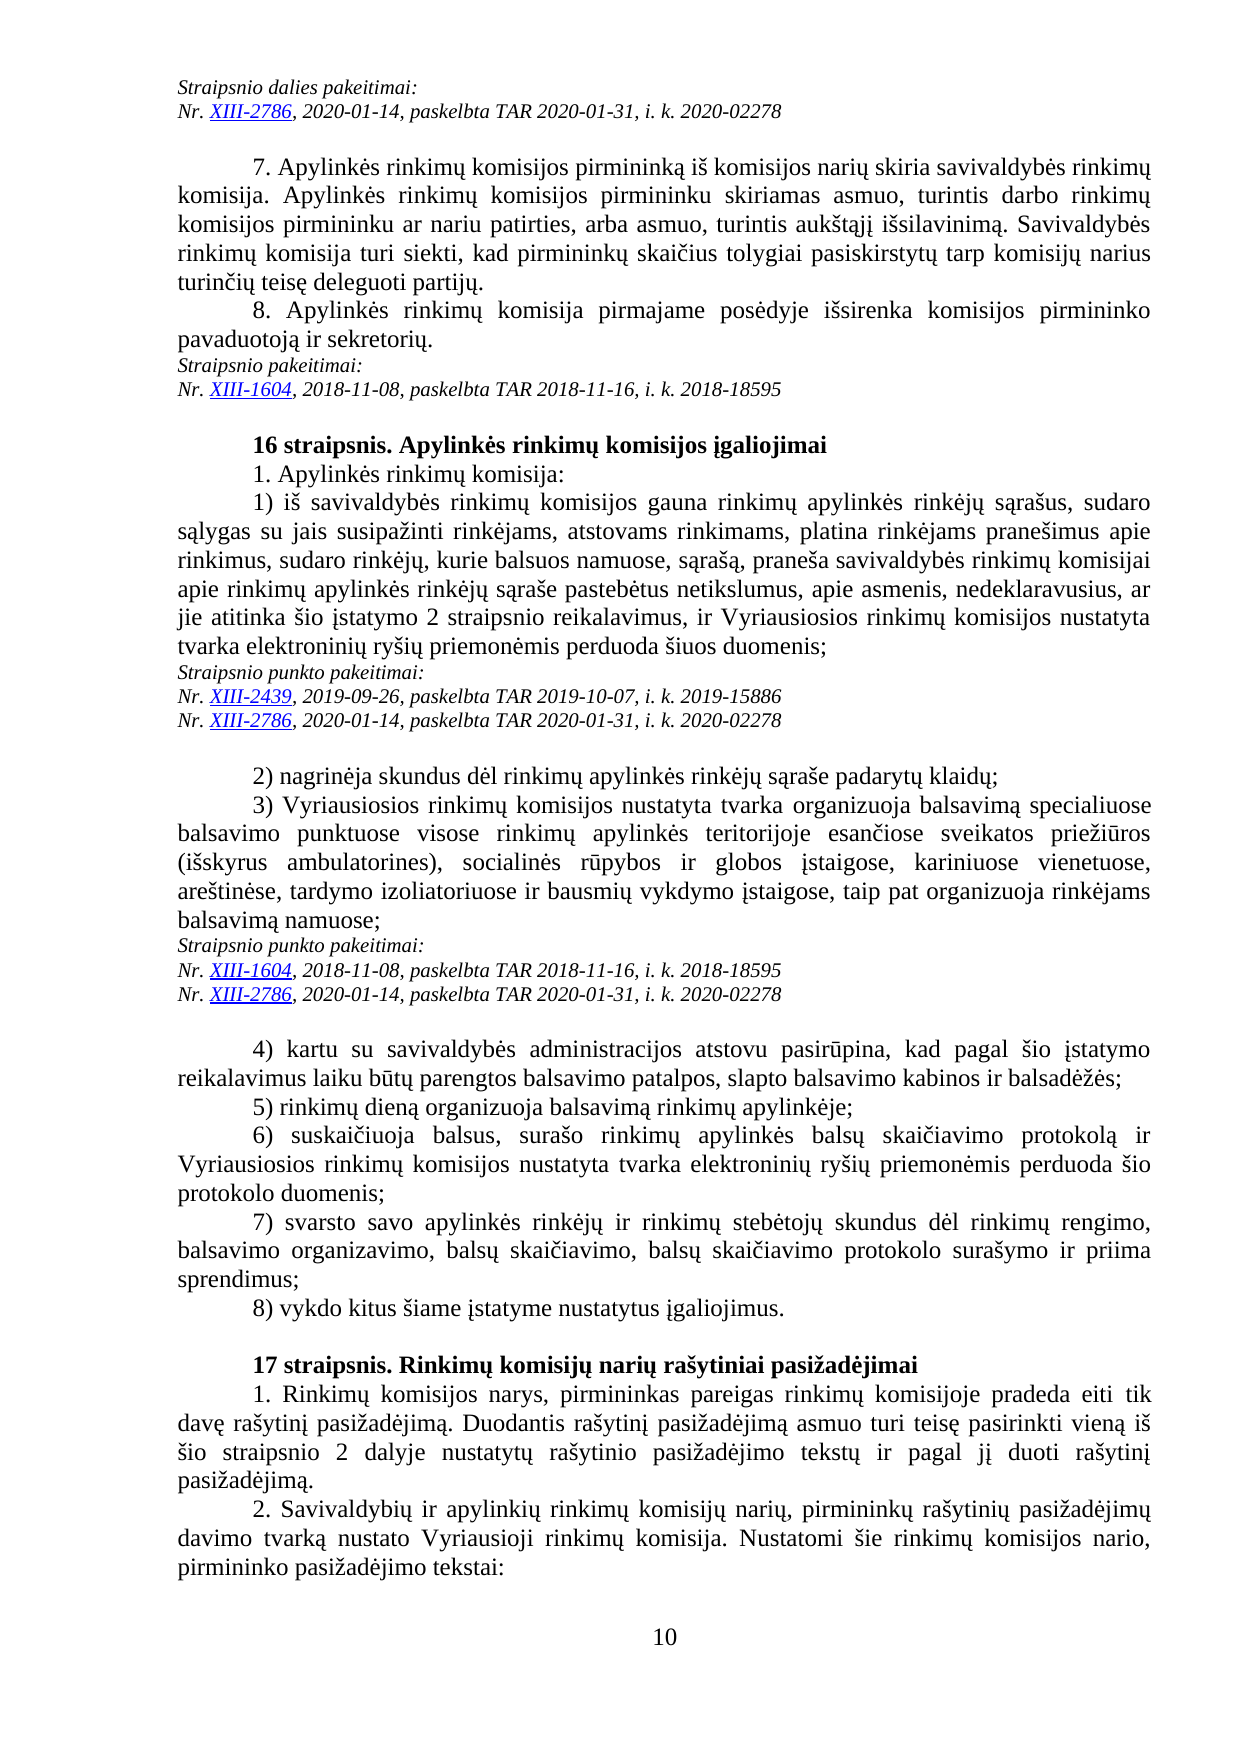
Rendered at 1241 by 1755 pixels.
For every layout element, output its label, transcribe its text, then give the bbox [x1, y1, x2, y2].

text 16 straipsnis. Apylinkės rinkimų komisijos įgaliojimai [177, 430, 1152, 459]
text Straipsnio punkto pakeitimai: [177, 660, 1152, 684]
text 7. Apylinkės rinkimų komisijos pirmininką iš komisijos narių skiria savivaldybės rinkimų komisija. Apylinkės rinkimų komisijos pirmininku skiriamas asmuo, turintis darbo rinkimų komisijos pirmininku ar nariu patirties, arba asmuo, turintis aukštąjį išsilavinimą. Savivaldybės rinkimų komisija turi siekti, kad pirmininkų skaičius tolygiai pasiskirstytų tarp komisijų narius turinčių teisę deleguoti partijų. [177, 152, 1152, 296]
text 4) kartu su savivaldybės administracijos atstovu pasirūpina, kad pagal šio įstatymo reikalavimus laiku būtų parengtos balsavimo patalpos, slapto balsavimo kabinos ir balsadėžės; [177, 1034, 1152, 1092]
text 2. Savivaldybių ir apylinkių rinkimų komisijų narių, pirmininkų rašytinių pasižadėjimų davimo tvarką nustato Vyriausioji rinkimų komisija. Nustatomi šie rinkimų komisijos nario, pirmininko pasižadėjimo tekstai: [177, 1494, 1152, 1581]
text Straipsnio dalies pakeitimai: [177, 75, 1152, 99]
text 8. Apylinkės rinkimų komisija pirmajame posėdyje išsirenka komisijos pirmininko pavaduotoją ir sekretorių. [177, 296, 1152, 353]
text 1) iš savivaldybės rinkimų komisijos gauna rinkimų apylinkės rinkėjų sąrašus, sudaro sąlygas su jais susipažinti rinkėjams, atstovams rinkimams, platina rinkėjams pranešimus apie rinkimus, sudaro rinkėjų, kurie balsuos namuose, sąrašą, praneša savivaldybės rinkimų komisijai apie rinkimų apylinkės rinkėjų sąraše pastebėtus netikslumus, apie asmenis, nedeklaravusius, ar jie atitinka šio įstatymo 2 straipsnio reikalavimus, ir Vyriausiosios rinkimų komisijos nustatyta tvarka elektroninių ryšių priemonėmis perduoda šiuos duomenis; [177, 487, 1152, 660]
text 1. Rinkimų komisijos narys, pirmininkas pareigas rinkimų komisijoje pradeda eiti tik davę rašytinį pasižadėjimą. Duodantis rašytinį pasižadėjimą asmuo turi teisę pasirinkti vieną iš šio straipsnio 2 dalyje nustatytų rašytinio pasižadėjimo tekstų ir pagal jį duoti rašytinį pasižadėjimą. [177, 1379, 1152, 1494]
text 6) suskaičiuoja balsus, surašo rinkimų apylinkės balsų skaičiavimo protokolą ir Vyriausiosios rinkimų komisijos nustatyta tvarka elektroninių ryšių priemonėmis perduoda šio protokolo duomenis; [177, 1121, 1152, 1207]
text Nr. XIII-1604, 2018-11-08, paskelbta TAR 2018-11-16, i. k. 2018-18595 [177, 957, 1152, 982]
text 8) vykdo kitus šiame įstatyme nustatytus įgaliojimus. [177, 1293, 1152, 1322]
text Nr. XIII-2439, 2019-09-26, paskelbta TAR 2019-10-07, i. k. 2019-15886 [177, 684, 1152, 708]
text Nr. XIII-2786, 2020-01-14, paskelbta TAR 2020-01-31, i. k. 2020-02278 [177, 708, 1152, 732]
text 2) nagrinėja skundus dėl rinkimų apylinkės rinkėjų sąraše padarytų klaidų; [177, 761, 1152, 790]
text 5) rinkimų dieną organizuoja balsavimą rinkimų apylinkėje; [177, 1092, 1152, 1121]
text 3) Vyriausiosios rinkimų komisijos nustatyta tvarka organizuoja balsavimą specialiuose balsavimo punktuose visose rinkimų apylinkės teritorijoje esančiose sveikatos priežiūros (išskyrus ambulatorines), socialinės rūpybos ir globos įstaigose, kariniuose vienetuose, areštinėse, tardymo izoliatoriuose ir bausmių vykdymo įstaigose, taip pat organizuoja rinkėjams balsavimą namuose; [177, 790, 1152, 933]
text 1. Apylinkės rinkimų komisija: [177, 459, 1152, 487]
text 17 straipsnis. Rinkimų komisijų narių rašytiniai pasižadėjimai [177, 1351, 1152, 1379]
text Nr. XIII-2786, 2020-01-14, paskelbta TAR 2020-01-31, i. k. 2020-02278 [177, 99, 1152, 123]
text Nr. XIII-2786, 2020-01-14, paskelbta TAR 2020-01-31, i. k. 2020-02278 [177, 982, 1152, 1006]
text Straipsnio punkto pakeitimai: [177, 933, 1152, 957]
text Straipsnio pakeitimai: [177, 353, 1152, 377]
text Nr. XIII-1604, 2018-11-08, paskelbta TAR 2018-11-16, i. k. 2018-18595 [177, 377, 1152, 401]
text 7) svarsto savo apylinkės rinkėjų ir rinkimų stebėtojų skundus dėl rinkimų rengimo, balsavimo organizavimo, balsų skaičiavimo, balsų skaičiavimo protokolo surašymo ir priima sprendimus; [177, 1207, 1152, 1293]
